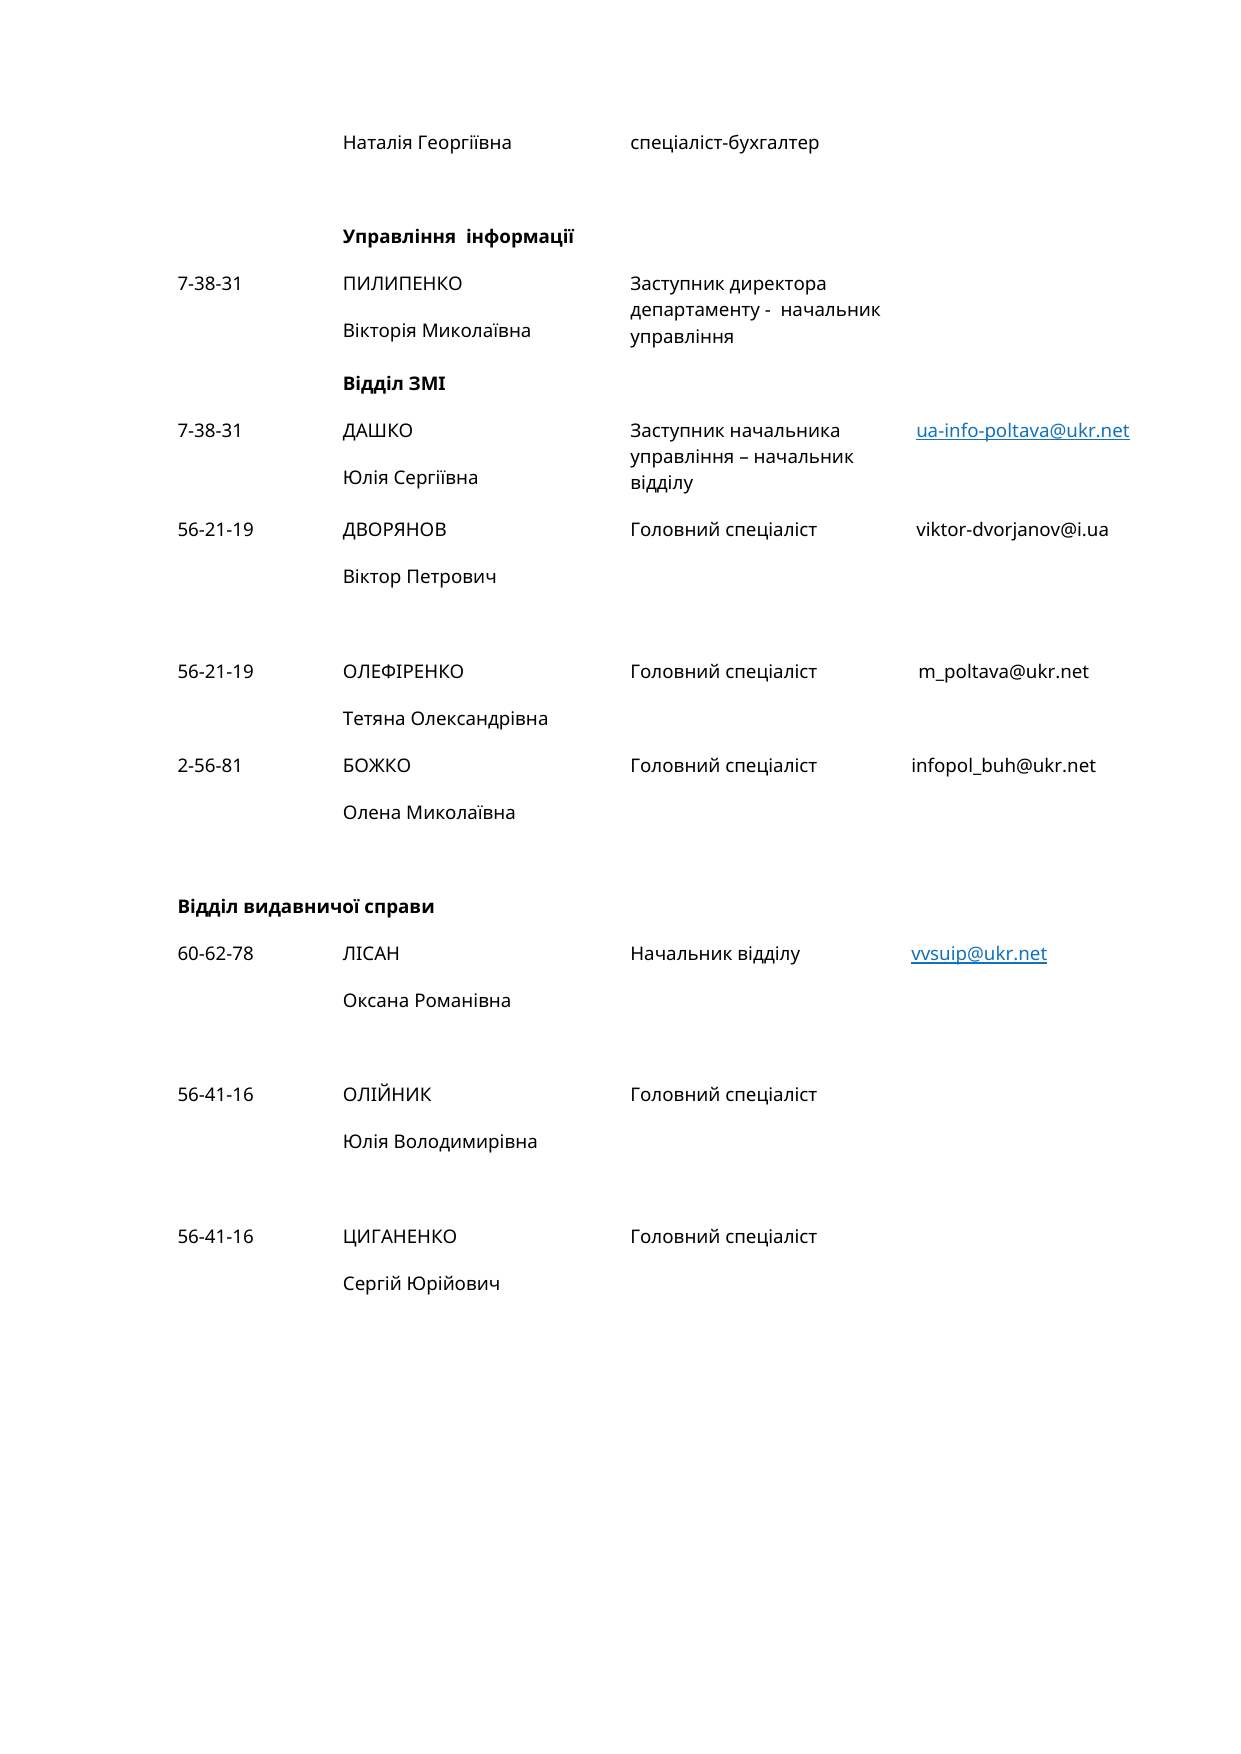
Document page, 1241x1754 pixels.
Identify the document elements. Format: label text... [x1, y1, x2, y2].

table_cell ЦИГАНЕНКО Сергій Юрійович [343, 1212, 630, 1306]
table_cell ОЛЕФІРЕНКО Тетяна Олександрівна БОЖКО Олена Миколаївна [343, 647, 630, 882]
table_cell спеціаліст-бухгалтер [630, 118, 911, 212]
table_cell [911, 600, 1152, 647]
table_cell Відділ ЗМІ [343, 359, 630, 406]
table_cell Управління інформації [343, 212, 630, 259]
table_cell Головний спеціаліст Головний спеціаліст [630, 647, 911, 882]
table_cell ОЛІЙНИК Юлія Володимирівна [343, 1071, 630, 1212]
table_cell [177, 600, 343, 647]
table_cell 56-41-16 [177, 1071, 343, 1212]
table_cell Наталія Георгіївна [343, 118, 630, 212]
table_cell [911, 118, 1152, 212]
table_cell m_poltava@ukr.net infopol_buh@ukr.net [911, 647, 1152, 882]
table_cell [911, 212, 1152, 259]
table_cell 56-21-19 [177, 506, 343, 600]
table_cell [630, 212, 911, 259]
table_cell Заступник начальника управління – начальник відділу [630, 406, 911, 506]
table_cell ЛІСАН Оксана Романівна [343, 929, 630, 1071]
table_cell [343, 600, 630, 647]
table_cell Відділ видавничої справи [177, 882, 1152, 929]
table_cell [911, 359, 1152, 406]
table_cell 56-41-16 [177, 1212, 343, 1306]
table_cell 7-38-31 [177, 259, 343, 359]
table_cell 7-38-31 [177, 406, 343, 506]
table_cell [177, 212, 343, 259]
table_cell [911, 1071, 1152, 1212]
table_cell [177, 118, 343, 212]
table_cell ДАШКО Юлія Сергіївна [343, 406, 630, 506]
table_cell Головний спеціаліст [630, 506, 911, 600]
table_cell 60-62-78 [177, 929, 343, 1071]
table_cell ПИЛИПЕНКО Вікторія Миколаївна [343, 259, 630, 359]
table_cell [630, 600, 911, 647]
table_cell Начальник відділу [630, 929, 911, 1071]
table_cell ДВОРЯНОВ Віктор Петрович [343, 506, 630, 600]
table_cell ua-info-poltava@ukr.net [911, 406, 1152, 506]
table_cell Головний спеціаліст [630, 1071, 911, 1212]
table_cell viktor-dvorjanov@i.ua [911, 506, 1152, 600]
table_cell [911, 259, 1152, 359]
table_cell Головний спеціаліст [630, 1212, 911, 1306]
table_cell vvsuip@ukr.net [911, 929, 1152, 1071]
table_cell [177, 359, 343, 406]
table_cell [630, 359, 911, 406]
table_cell 56-21-19 2-56-81 [177, 647, 343, 882]
table_cell Заступник директора департаменту - начальник управління [630, 259, 911, 359]
table_cell [911, 1212, 1152, 1306]
